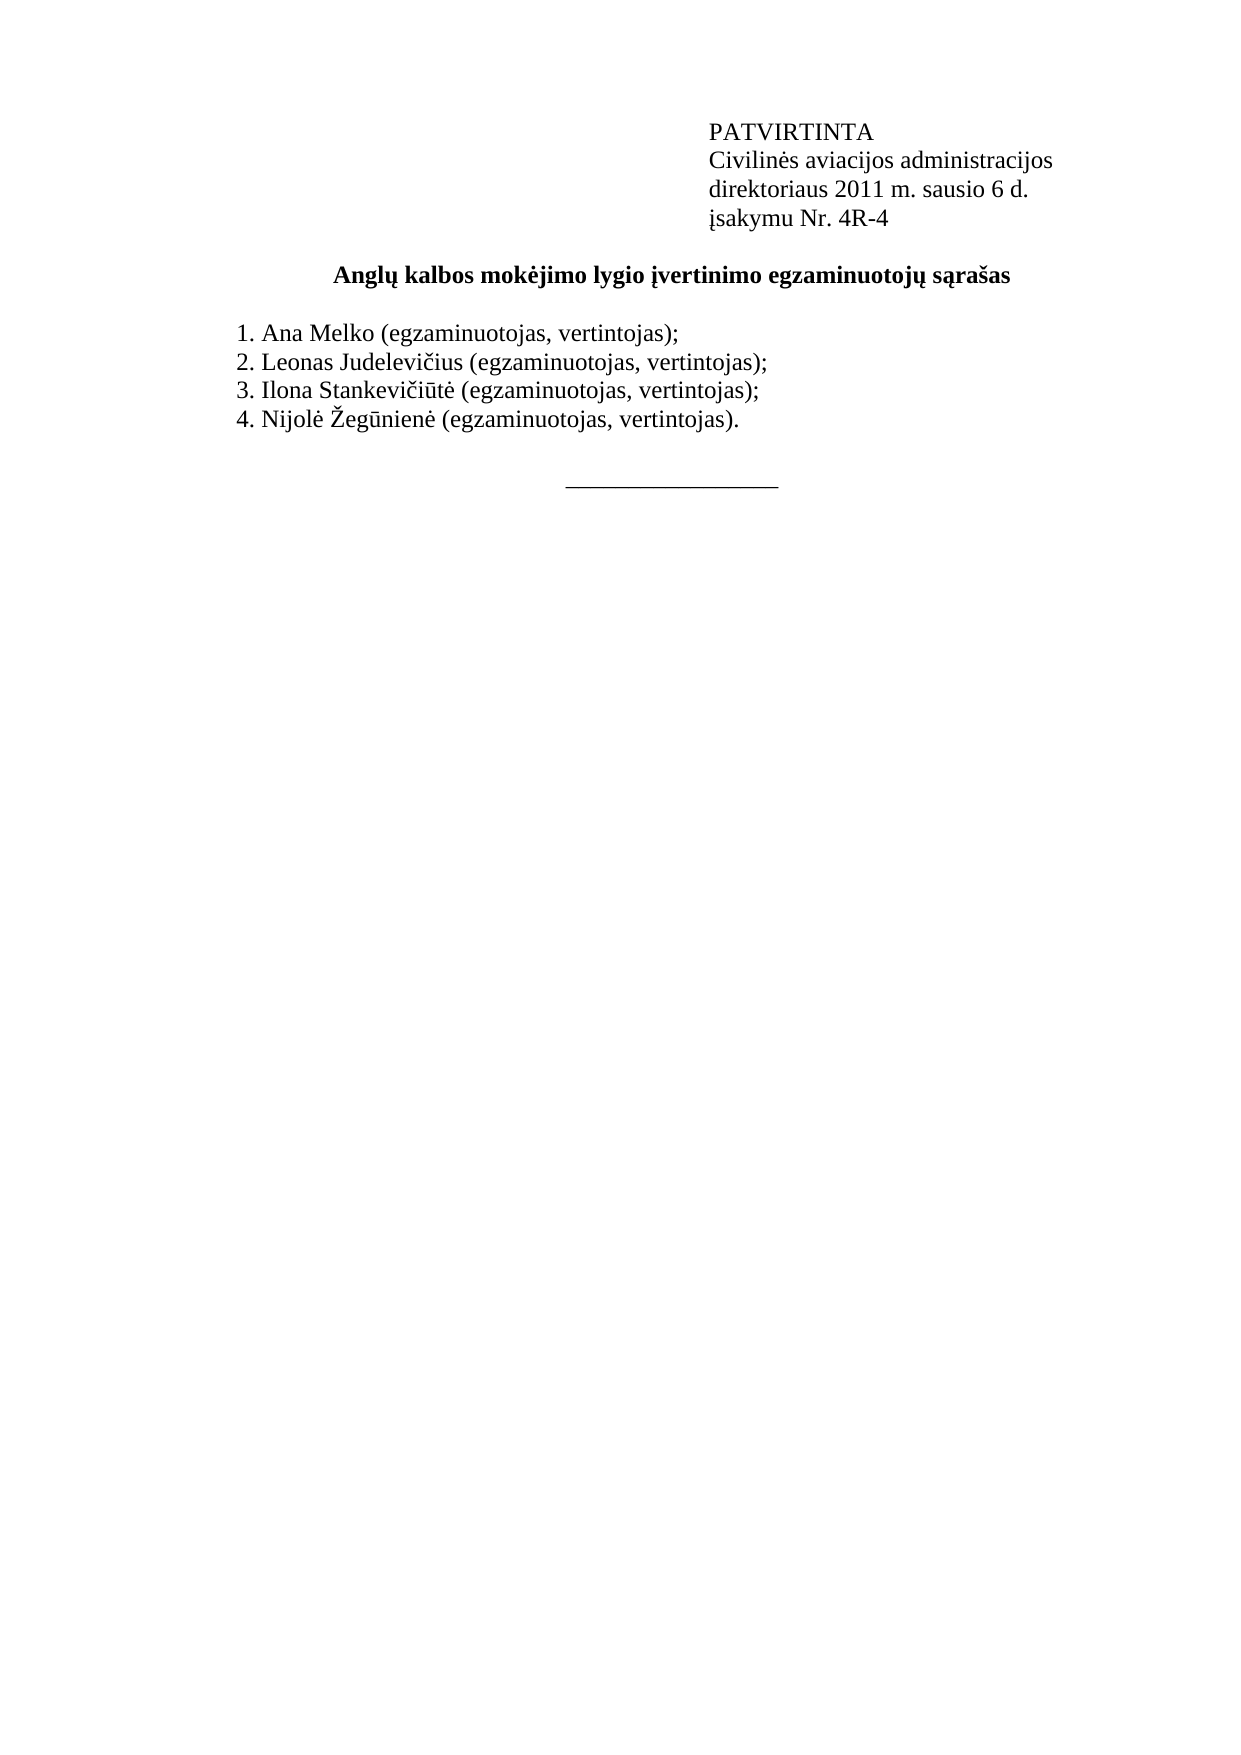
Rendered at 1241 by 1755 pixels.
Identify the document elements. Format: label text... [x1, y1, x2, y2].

text Civilinės aviacijos administracijos [177, 145, 1166, 174]
text 3. Ilona Stankevičiūtė (egzaminuotojas, vertintojas); [177, 375, 1166, 404]
text _________________ [177, 462, 1166, 490]
text PATVIRTINTA [177, 117, 1166, 145]
text 2. Leonas Judelevičius (egzaminuotojas, vertintojas); [177, 347, 1166, 375]
text direktoriaus 2011 m. sausio 6 d. [177, 174, 1166, 203]
text 1. Ana Melko (egzaminuotojas, vertintojas); [177, 318, 1166, 347]
text 4. Nijolė Žegūnienė (egzaminuotojas, vertintojas). [177, 404, 1166, 433]
text Anglų kalbos mokėjimo lygio įvertinimo egzaminuotojų sąrašas [177, 260, 1166, 289]
text įsakymu Nr. 4R-4 [177, 203, 1166, 232]
